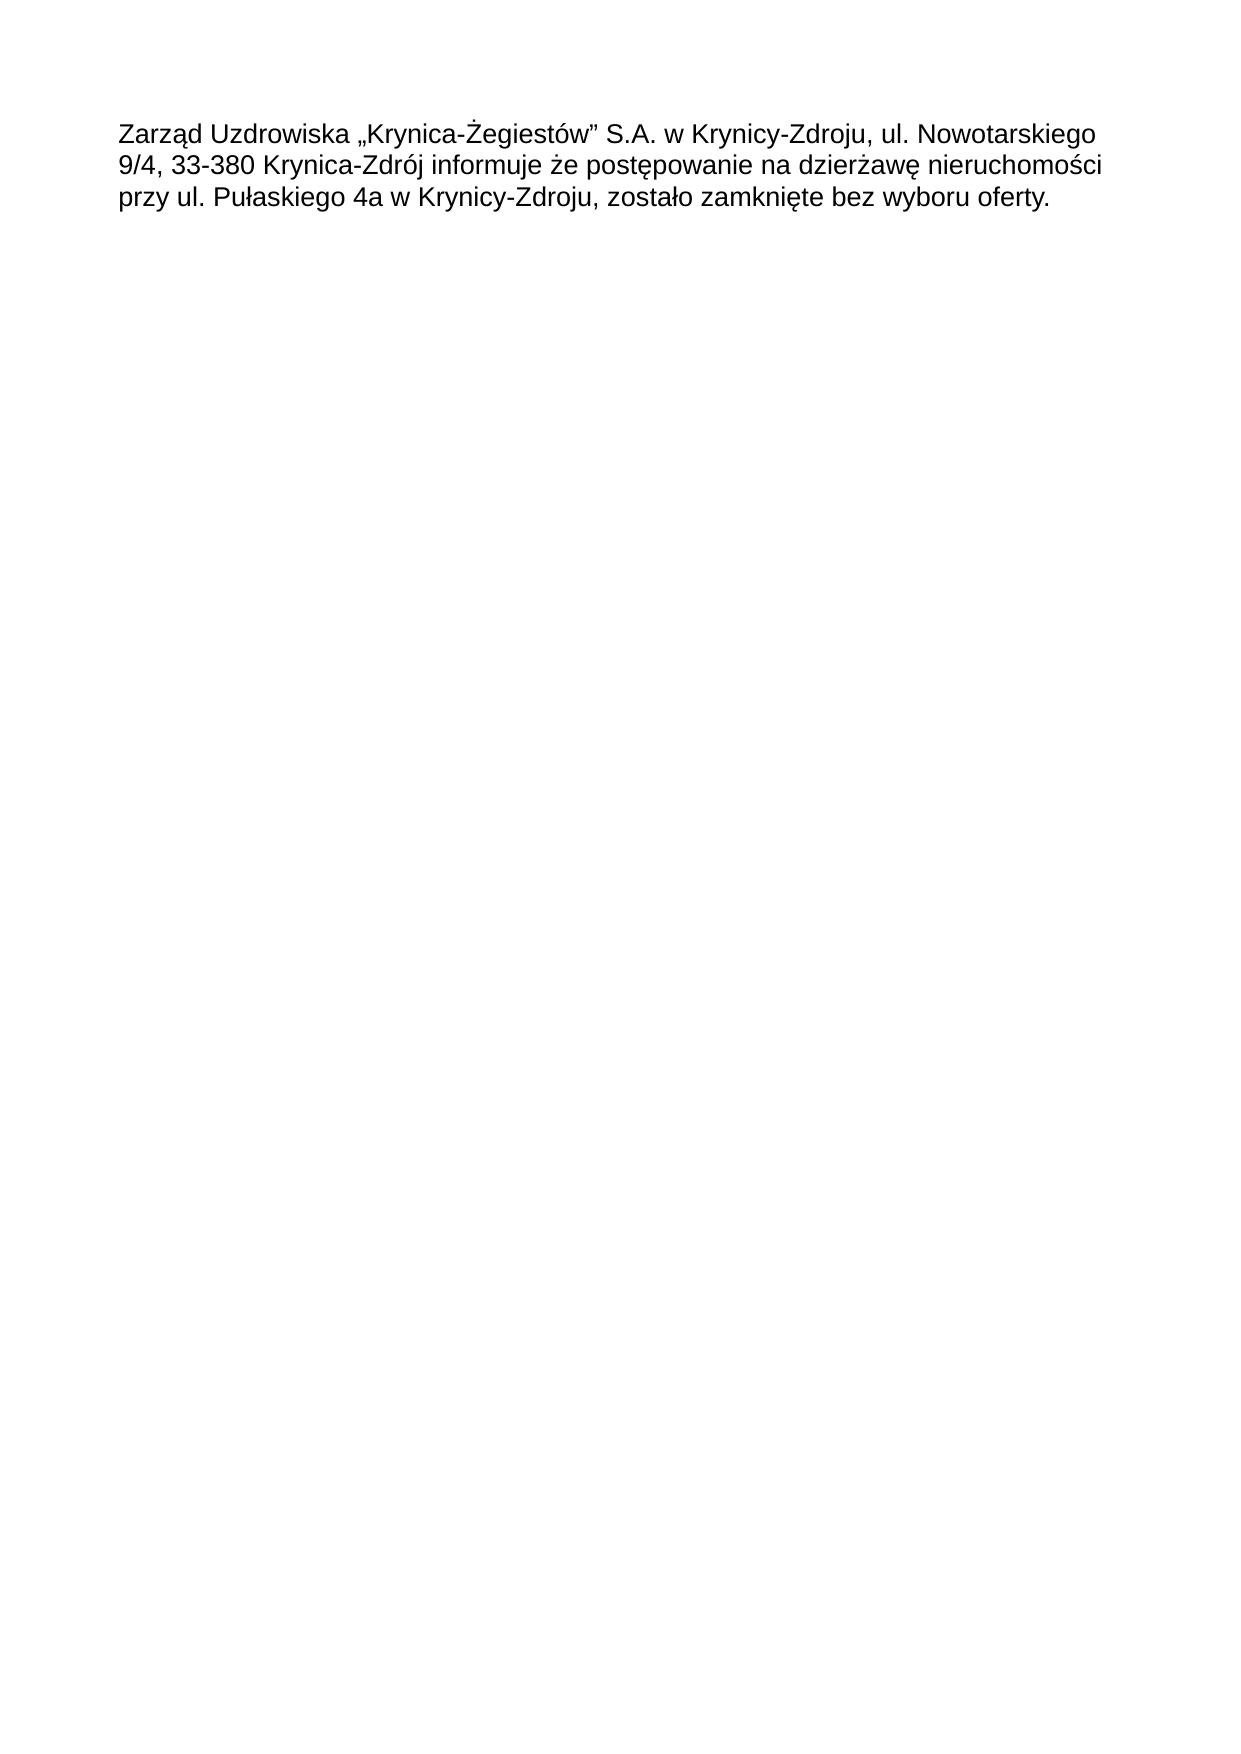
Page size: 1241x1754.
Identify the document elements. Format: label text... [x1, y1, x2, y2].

text Zarząd Uzdrowiska „Krynica-Żegiestów” S.A. w Krynicy-Zdroju, ul. Nowotarskiego 9/4, 33-380 Krynica-Zdrój informuje że postępowanie na dzierżawę nieruchomości przy ul. Pułaskiego 4a w Krynicy-Zdroju, zostało zamknięte bez wyboru oferty. [118, 118, 1122, 212]
